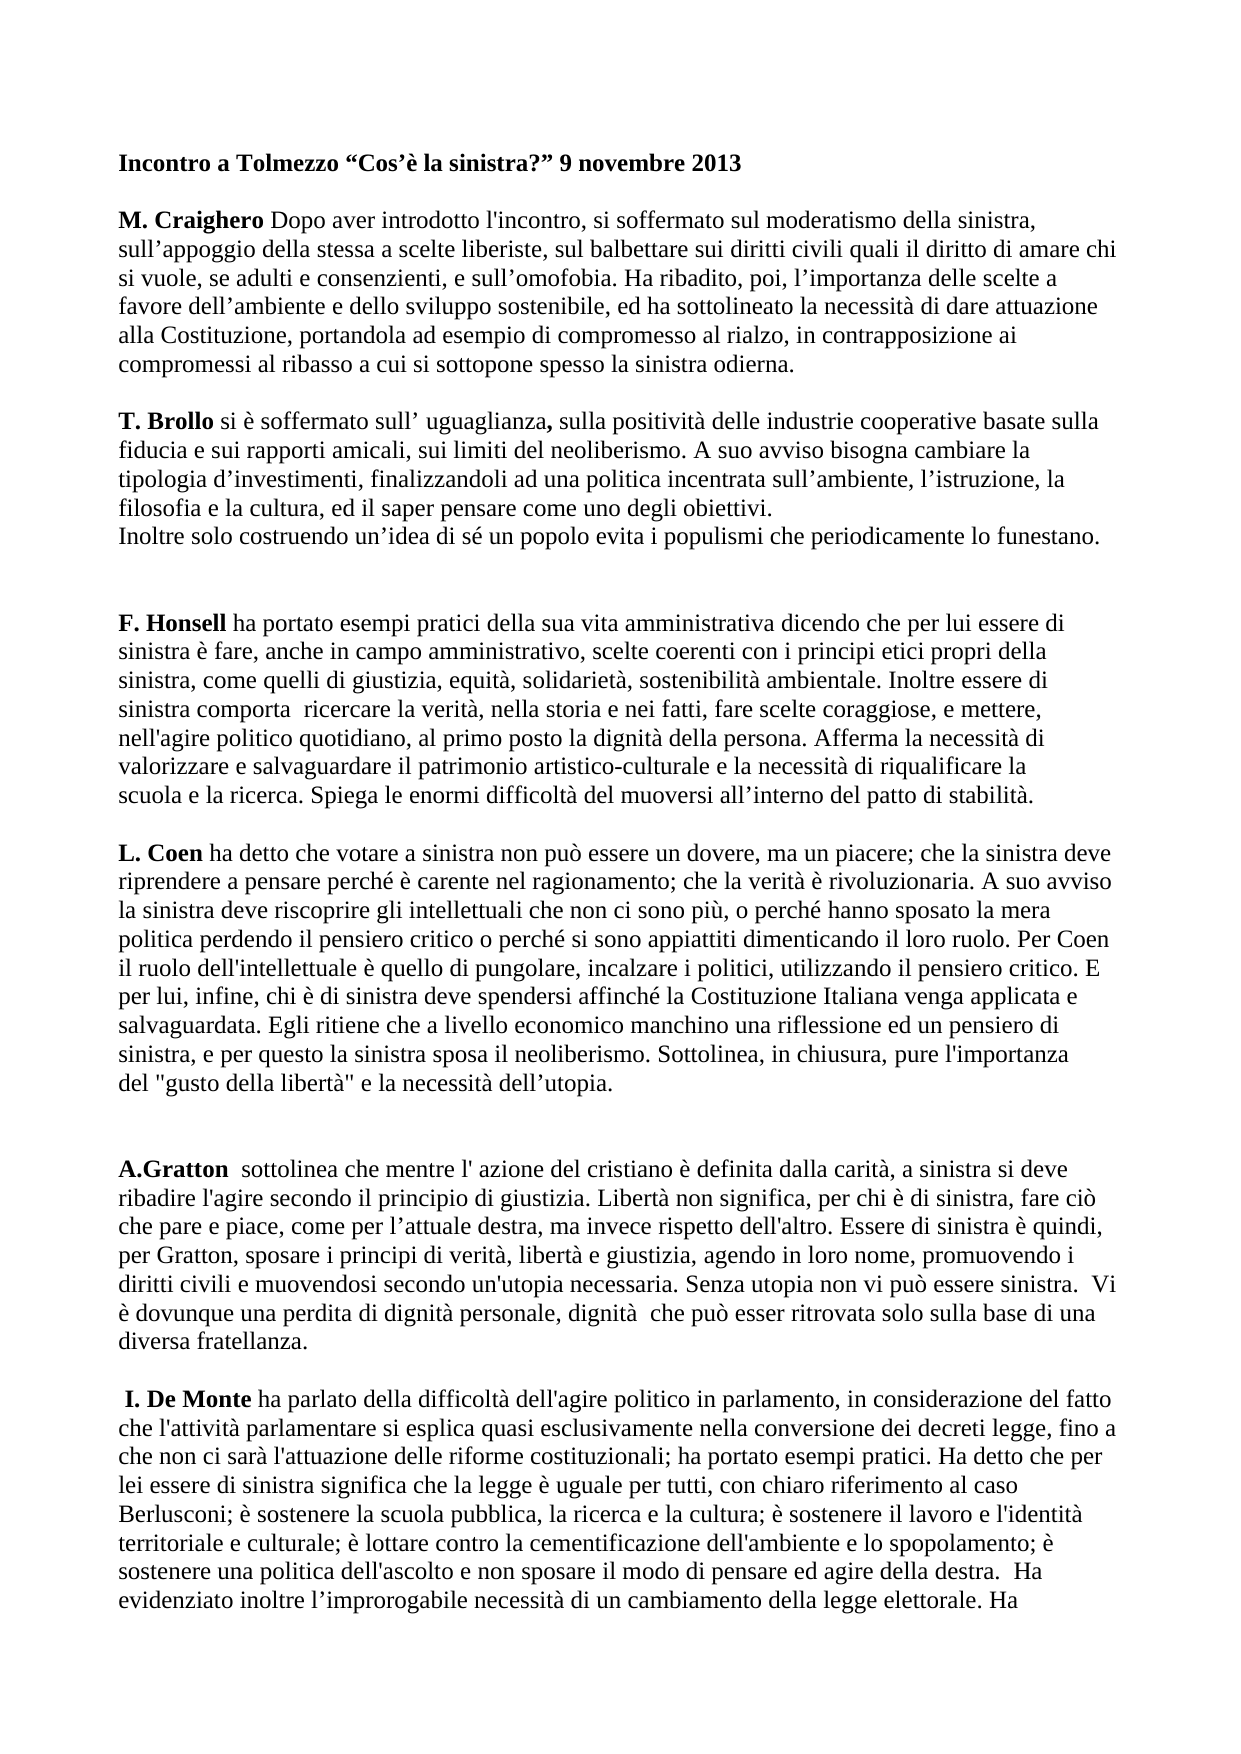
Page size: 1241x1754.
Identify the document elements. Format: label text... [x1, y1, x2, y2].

text I. De Monte ha parlato della difficoltà dell'agire politico in parlamento, in considerazione del fatto che l'attività parlamentare si esplica quasi esclusivamente nella conversione dei decreti legge, fino a che non ci sarà l'attuazione delle riforme costituzionali; ha portato esempi pratici. Ha detto che per lei essere di sinistra significa che la legge è uguale per tutti, con chiaro riferimento al caso Berlusconi; è sostenere la scuola pubblica, la ricerca e la cultura; è sostenere il lavoro e l'identità territoriale e culturale; è lottare contro la cementificazione dell'ambiente e lo spopolamento; è sostenere una politica dell'ascolto e non sposare il modo di pensare ed agire della destra. Ha evidenziato inoltre l’improrogabile necessità di un cambiamento della legge elettorale. Ha [118, 1384, 1122, 1614]
text L. Coen ha detto che votare a sinistra non può essere un dovere, ma un piacere; che la sinistra deve riprendere a pensare perché è carente nel ragionamento; che la verità è rivoluzionaria. A suo avviso la sinistra deve riscoprire gli intellettuali che non ci sono più, o perché hanno sposato la mera politica perdendo il pensiero critico o perché si sono appiattiti dimenticando il loro ruolo. Per Coen il ruolo dell'intellettuale è quello di pungolare, incalzare i politici, utilizzando il pensiero critico. E per lui, infine, chi è di sinistra deve spendersi affinché la Costituzione Italiana venga applicata e salvaguardata. Egli ritiene che a livello economico manchino una riflessione ed un pensiero di sinistra, e per questo la sinistra sposa il neoliberismo. Sottolinea, in chiusura, pure l'importanza del "gusto della libertà" e la necessità dell’utopia. [118, 838, 1122, 1096]
text M. Craighero Dopo aver introdotto l'incontro, si soffermato sul moderatismo della sinistra, sull’appoggio della stessa a scelte liberiste, sul balbettare sui diritti civili quali il diritto di amare chi si vuole, se adulti e consenzienti, e sull’omofobia. Ha ribadito, poi, l’importanza delle scelte a favore dell’ambiente e dello sviluppo sostenibile, ed ha sottolineato la necessità di dare attuazione alla Costituzione, portandola ad esempio di compromesso al rialzo, in contrapposizione ai compromessi al ribasso a cui si sottopone spesso la sinistra odierna. [118, 205, 1122, 378]
text A.Gratton sottolinea che mentre l' azione del cristiano è definita dalla carità, a sinistra si deve ribadire l'agire secondo il principio di giustizia. Libertà non significa, per chi è di sinistra, fare ciò che pare e piace, come per l’attuale destra, ma invece rispetto dell'altro. Essere di sinistra è quindi, per Gratton, sposare i principi di verità, libertà e giustizia, agendo in loro nome, promuovendo i diritti civili e muovendosi secondo un'utopia necessaria. Senza utopia non vi può essere sinistra. Vi è dovunque una perdita di dignità personale, dignità che può esser ritrovata solo sulla base di una diversa fratellanza. [118, 1154, 1122, 1355]
text Inoltre solo costruendo un’idea di sé un popolo evita i populismi che periodicamente lo funestano. [118, 521, 1122, 550]
text F. Honsell ha portato esempi pratici della sua vita amministrativa dicendo che per lui essere di sinistra è fare, anche in campo amministrativo, scelte coerenti con i principi etici propri della sinistra, come quelli di giustizia, equità, solidarietà, sostenibilità ambientale. Inoltre essere di sinistra comporta ricercare la verità, nella storia e nei fatti, fare scelte coraggiose, e mettere, nell'agire politico quotidiano, al primo posto la dignità della persona. Afferma la necessità di valorizzare e salvaguardare il patrimonio artistico-culturale e la necessità di riqualificare la scuola e la ricerca. Spiega le enormi difficoltà del muoversi all’interno del patto di stabilità. [118, 608, 1122, 809]
text T. Brollo si è soffermato sull’ uguaglianza, sulla positività delle industrie cooperative basate sulla fiducia e sui rapporti amicali, sui limiti del neoliberismo. A suo avviso bisogna cambiare la tipologia d’investimenti, finalizzandoli ad una politica incentrata sull’ambiente, l’istruzione, la filosofia e la cultura, ed il saper pensare come uno degli obiettivi. [118, 406, 1122, 521]
text Incontro a Tolmezzo “Cos’è la sinistra?” 9 novembre 2013 [118, 148, 1122, 176]
